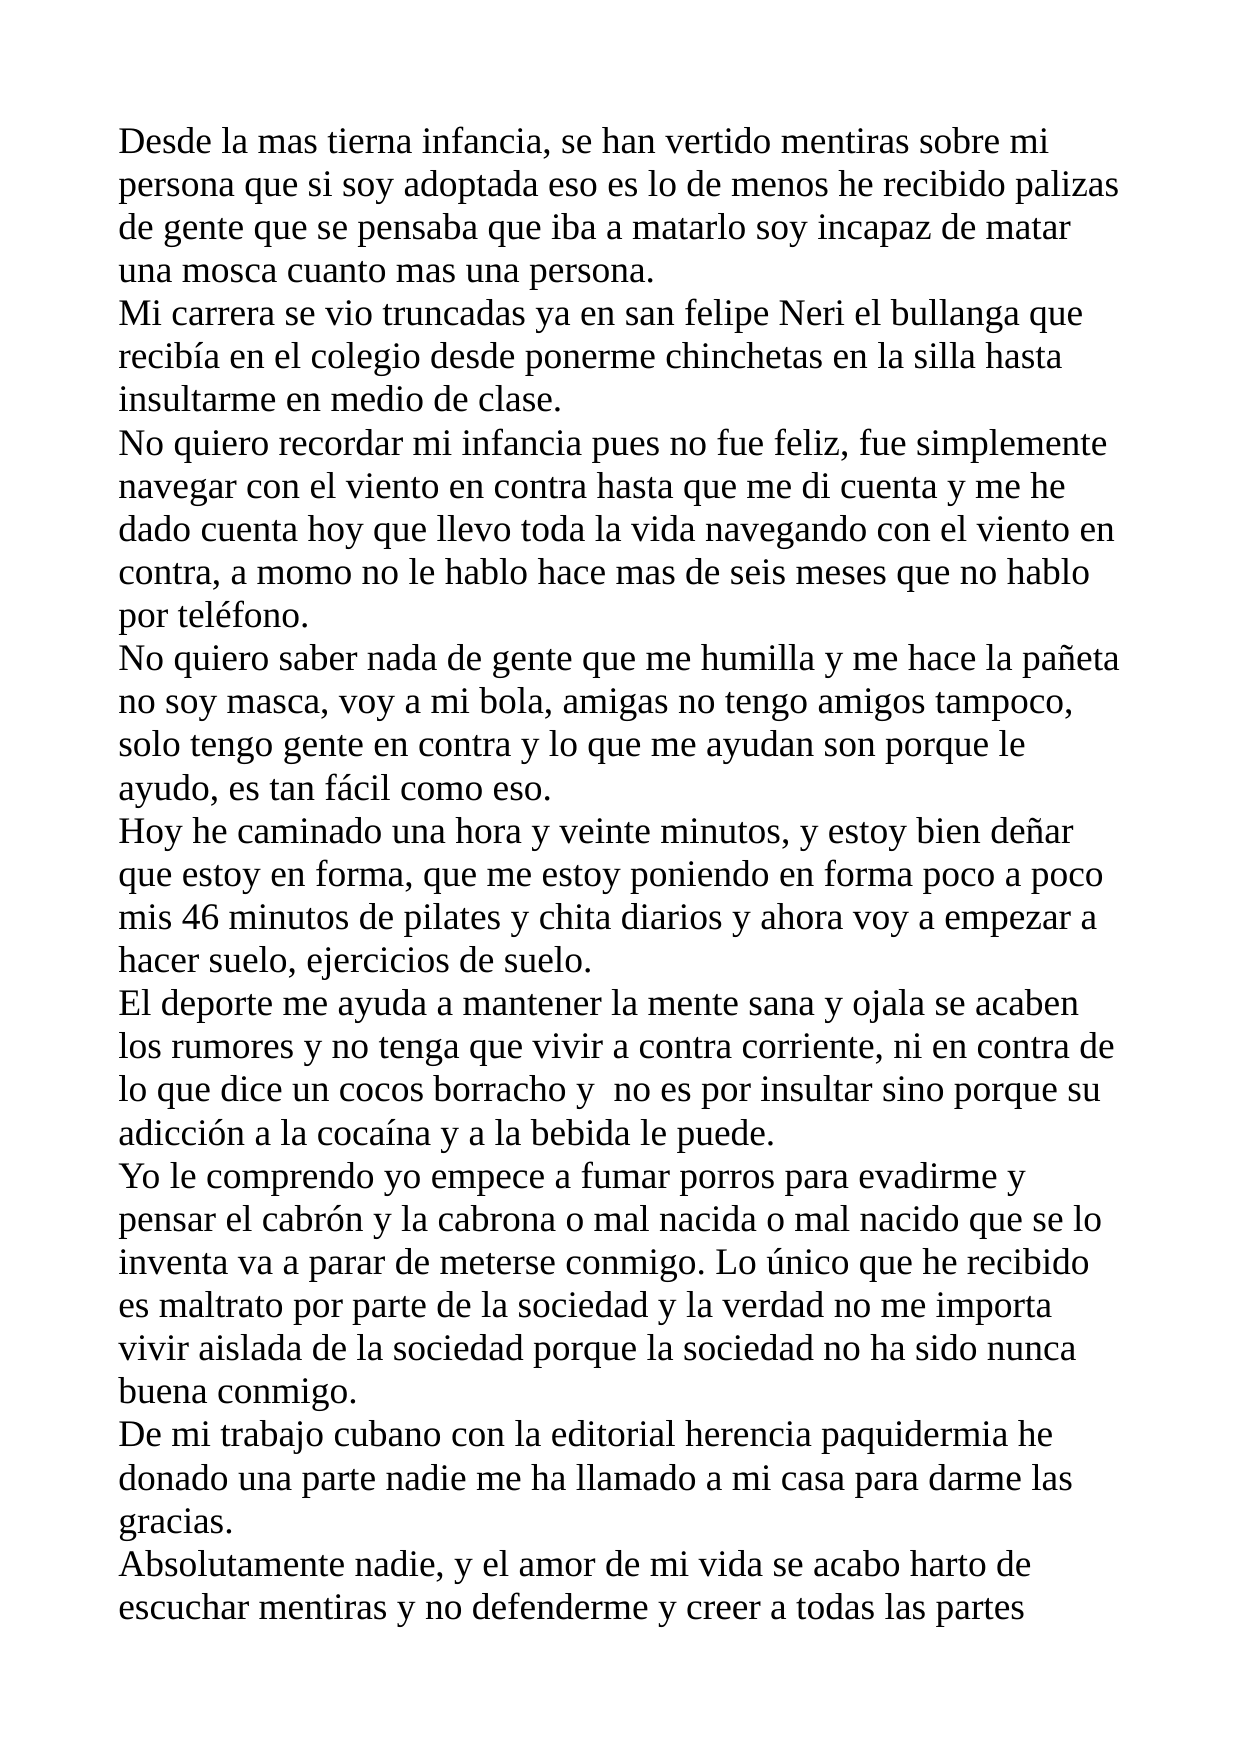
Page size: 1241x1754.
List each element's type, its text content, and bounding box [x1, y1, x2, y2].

text Absolutamente nadie, y el amor de mi vida se acabo harto de escuchar mentiras y no defenderme y creer a todas las partes [118, 1541, 1122, 1627]
text Hoy he caminado una hora y veinte minutos, y estoy bien deñar que estoy en forma, que me estoy poniendo en forma poco a poco mis 46 minutos de pilates y chita diarios y ahora voy a empezar a hacer suelo, ejercicios de suelo. [118, 808, 1122, 981]
text No quiero recordar mi infancia pues no fue feliz, fue simplemente navegar con el viento en contra hasta que me di cuenta y me he dado cuenta hoy que llevo toda la vida navegando con el viento en contra, a momo no le hablo hace mas de seis meses que no hablo por teléfono. [118, 420, 1122, 636]
text Desde la mas tierna infancia, se han vertido mentiras sobre mi persona que si soy adoptada eso es lo de menos he recibido palizas de gente que se pensaba que iba a matarlo soy incapaz de matar una mosca cuanto mas una persona. [118, 118, 1122, 291]
text No quiero saber nada de gente que me humilla y me hace la pañeta no soy masca, voy a mi bola, amigas no tengo amigos tampoco, solo tengo gente en contra y lo que me ayudan son porque le ayudo, es tan fácil como eso. [118, 636, 1122, 808]
text El deporte me ayuda a mantener la mente sana y ojala se acaben los rumores y no tenga que vivir a contra corriente, ni en contra de lo que dice un cocos borracho y no es por insultar sino porque su adicción a la cocaína y a la bebida le puede. [118, 981, 1122, 1153]
text De mi trabajo cubano con la editorial herencia paquidermia he donado una parte nadie me ha llamado a mi casa para darme las gracias. [118, 1412, 1122, 1541]
text Yo le comprendo yo empece a fumar porros para evadirme y pensar el cabrón y la cabrona o mal nacida o mal nacido que se lo inventa va a parar de meterse conmigo. Lo único que he recibido es maltrato por parte de la sociedad y la verdad no me importa vivir aislada de la sociedad porque la sociedad no ha sido nunca buena conmigo. [118, 1153, 1122, 1412]
text Mi carrera se vio truncadas ya en san felipe Neri el bullanga que recibía en el colegio desde ponerme chinchetas en la silla hasta insultarme en medio de clase. [118, 291, 1122, 420]
